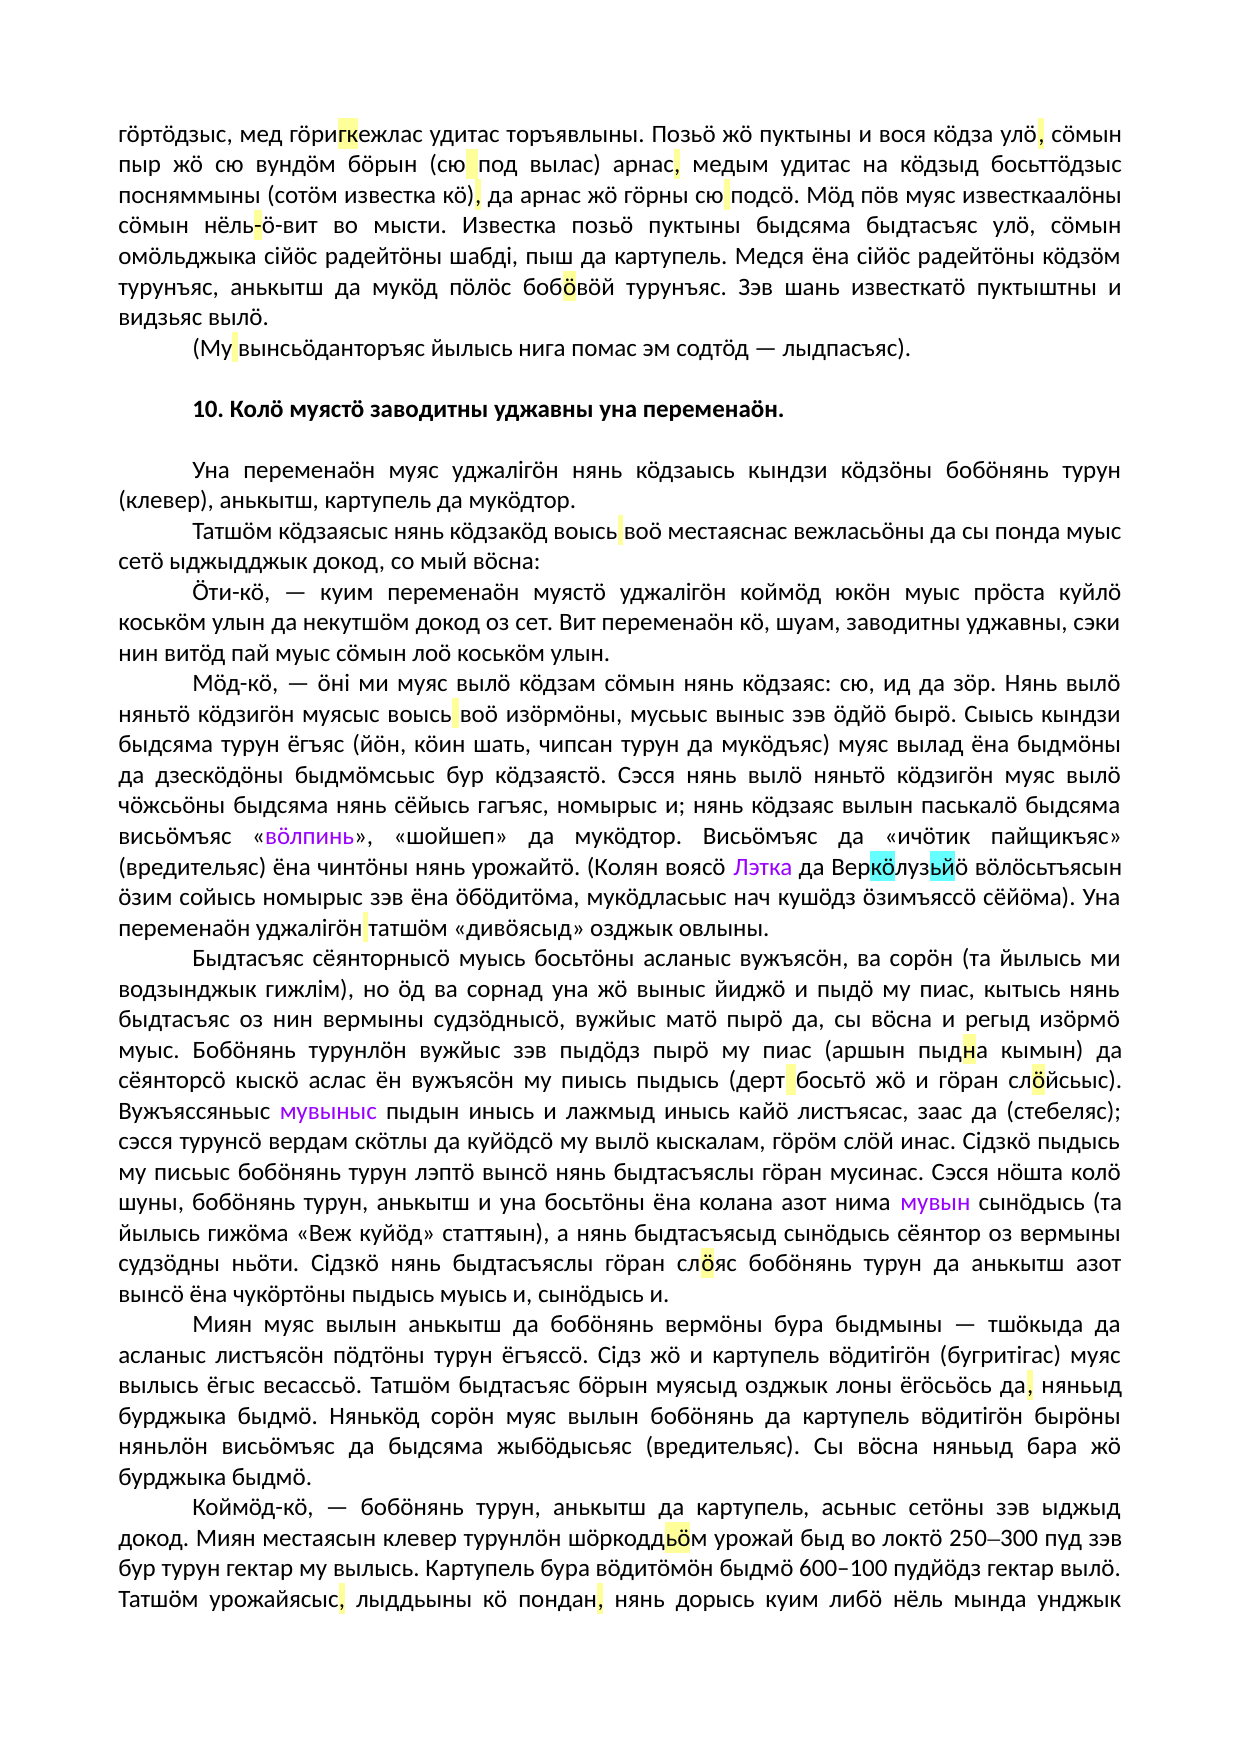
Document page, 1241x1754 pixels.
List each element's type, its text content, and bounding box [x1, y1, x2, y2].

text Коймӧд-кӧ, — бобӧнянь турун, анькытш да картупель, асьныс сетӧны зэв ыджыд докод. Миян местаясын клевер турунлӧн шӧркоддьӧм урожай быд во локтӧ 250–300 пуд зэв бур турун гектар му вылысь. Картупель бура вӧдитӧмӧн быдмӧ 600–100 пудйӧдз гектар вылӧ. Татшӧм урожайясыс, лыддьыны кӧ пондан, нянь дорысь куим либӧ нёль мында унджык [118, 1492, 1122, 1614]
text 10. Колӧ муястӧ заводитны уджавны уна переменаӧн. [118, 393, 1122, 423]
text (Му вынсьӧданторъяс йылысь нига помас эм содтӧд — лыдпасъяс). [118, 332, 1122, 362]
text Татшӧм кӧдзаясыс нянь кӧдзакӧд воысь воӧ местаяснас вежласьӧны да сы понда муыс сетӧ ыджыдджык докод, со мый вӧсна: [118, 515, 1122, 576]
text Быдтасъяс сёянторнысӧ муысь босьтӧны асланыс вужъясӧн, ва сорӧн (та йылысь ми водзынджык гижлім), но ӧд ва сорнад уна жӧ выныс йиджӧ и пыдӧ му пиас, кытысь нянь быдтасъяс оз нин вермыны судзӧднысӧ, вужйыс матӧ пырӧ да, сы вӧсна и регыд изӧрмӧ муыс. Бобӧнянь турунлӧн вужйыс зэв пыдӧдз пырӧ му пиас (аршын пыдна кымын) да сёянторсӧ кыскӧ аслас ён вужъясӧн му пиысь пыдысь (дерт босьтӧ жӧ и гӧран слӧйсьыс). Вужъяссяньыс мувыныс пыдын инысь и лажмыд инысь кайӧ листъясас, заас да (стебеляс); сэсся турунсӧ вердам скӧтлы да куйӧдсӧ му вылӧ кыскалам, гӧрӧм слӧй инас. Сідзкӧ пыдысь му письыс бобӧнянь турун лэптӧ вынсӧ нянь быдтасъяслы гӧран мусинас. Сэсся нӧшта колӧ шуны, бобӧнянь турун, анькытш и уна босьтӧны ёна колана азот нима мувын сынӧдысь (та йылысь гижӧма «Веж куйӧд» статтяын), а нянь быдтасъясыд сынӧдысь сёянтор оз вермыны судзӧдны ньӧти. Сідзкӧ нянь быдтасъяслы гӧран слӧяс бобӧнянь турун да анькытш азот вынсӧ ёна чукӧртӧны пыдысь муысь и, сынӧдысь и. [118, 942, 1122, 1308]
text Мӧд-кӧ, — ӧні ми муяс вылӧ кӧдзам сӧмын нянь кӧдзаяс: сю, ид да зӧр. Нянь вылӧ няньтӧ кӧдзигӧн муясыс воысь воӧ изӧрмӧны, мусьыс выныс зэв ӧдйӧ бырӧ. Сыысь кындзи быдсяма турун ёгъяс (йӧн, кӧин шать, чипсан турун да мукӧдъяс) муяс вылад ёна быдмӧны да дзескӧдӧны быдмӧмсьыс бур кӧдзаястӧ. Сэсся нянь вылӧ няньтӧ кӧдзигӧн муяс вылӧ чӧжсьӧны быдсяма нянь сёйысь гагъяс, номырыс и; нянь кӧдзаяс вылын паськалӧ быдсяма висьӧмъяс «вӧлпинь», «шойшеп» да мукӧдтор. Висьӧмъяс да «ичӧтик пайщикъяс» (вредительяс) ёна чинтӧны нянь урожайтӧ. (Колян воясӧ Лэтка да Веркӧлузьйӧ вӧлӧсьтъясын ӧзим сойысь номырыс зэв ёна ӧбӧдитӧма, мукӧдласьыс нач кушӧдз ӧзимъяссӧ сёйӧма). Уна переменаӧн уджалігӧн татшӧм «дивӧясыд» озджык овлыны. [118, 667, 1122, 942]
text Ӧти-кӧ, — куим переменаӧн муястӧ уджалігӧн коймӧд юкӧн муыс прӧста куйлӧ коськӧм улын да некутшӧм докод оз сет. Вит переменаӧн кӧ, шуам, заводитны уджавны, сэки нин витӧд пай муыс сӧмын лоӧ коськӧм улын. [118, 576, 1122, 667]
text Миян муяс вылын анькытш да бобӧнянь вермӧны бура быдмыны — тшӧкыда да асланыс листъясӧн пӧдтӧны турун ёгъяссӧ. Сідз жӧ и картупель вӧдитігӧн (бугритігас) муяс вылысь ёгыс весассьӧ. Татшӧм быдтасъяс бӧрын муясыд озджык лоны ёгӧсьӧсь да, няньыд бурджыка быдмӧ. Нянькӧд сорӧн муяс вылын бобӧнянь да картупель вӧдитігӧн бырӧны няньлӧн висьӧмъяс да быдсяма жыбӧдысьяс (вредительяс). Сы вӧсна няньыд бара жӧ бурджыка быдмӧ. [118, 1308, 1122, 1492]
text гӧртӧдзыс, мед гӧригкежлас удитас торъявлыны. Позьӧ жӧ пуктыны и вося кӧдза улӧ, сӧмын пыр жӧ сю вундӧм бӧрын (сю под вылас) арнас, медым удитас на кӧдзыд босьттӧдзыс посняммыны (сотӧм известка кӧ), да арнас жӧ гӧрны сю подсӧ. Мӧд пӧв муяс известкаалӧны сӧмын нёль-ӧ-вит во мысти. Известка позьӧ пуктыны быдсяма быдтасъяс улӧ, сӧмын омӧльджыка сійӧс радейтӧны шабді, пыш да картупель. Медся ёна сійӧс радейтӧны кӧдзӧм турунъяс, анькытш да мукӧд пӧлӧс бобӧвӧй турунъяс. Зэв шань известкатӧ пуктыштны и видзьяс вылӧ. [118, 118, 1122, 332]
text Уна переменаӧн муяс уджалігӧн нянь кӧдзаысь кындзи кӧдзӧны бобӧнянь турун (клевер), анькытш, картупель да мукӧдтор. [118, 454, 1122, 515]
